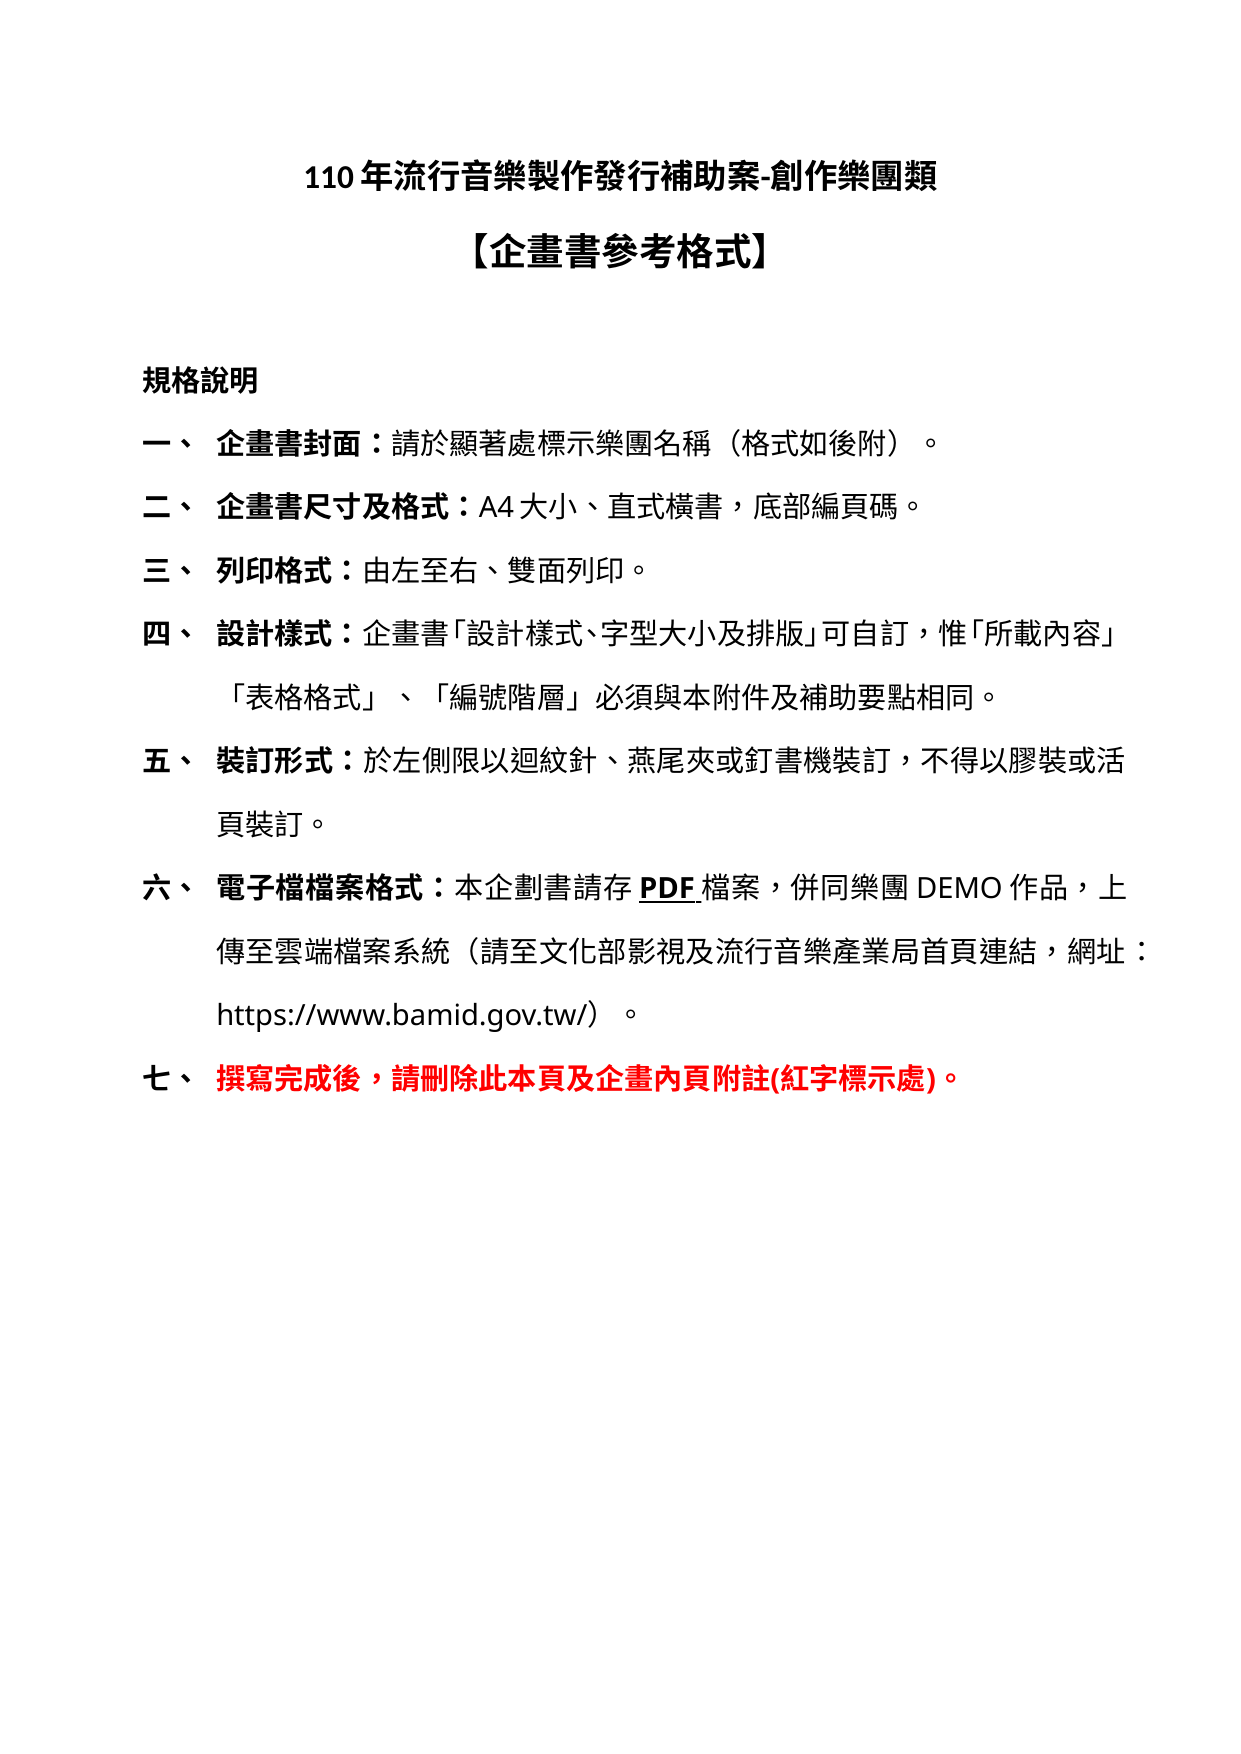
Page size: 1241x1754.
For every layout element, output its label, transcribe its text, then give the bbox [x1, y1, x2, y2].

list 裝訂形式：於左側限以迴紋針、燕尾夾或釘書機裝訂，不得以膠裝或活頁裝訂。 [142, 738, 1128, 843]
list 撰寫完成後，請刪除此本頁及企畫內頁附註(紅字標示處)。 [142, 1055, 1128, 1098]
list 列印格式：由左至右、雙面列印。 [142, 547, 1128, 590]
list 企畫書封面：請於顯著處標示樂團名稱（格式如後附）。 [142, 421, 1128, 463]
list 設計樣式：企畫書「設計樣式、字型大小及排版」可自訂，惟「所載內容」、「表格格式」、「編號階層」必須與本附件及補助要點相同。 [142, 611, 1128, 717]
text 規格說明 [142, 357, 1128, 399]
text 【企畫書參考格式】 [112, 222, 1128, 277]
list 企畫書尺寸及格式：A4大小、直式橫書，底部編頁碼。 [142, 484, 1128, 526]
list 電子檔檔案格式：本企劃書請存PDF檔案，併同樂團DEMO作品，上傳至雲端檔案系統（請至文化部影視及流行音樂產業局首頁連結，網址：https://www.bamid.gov.tw/）。 [142, 865, 1128, 1034]
text 110年流行音樂製作發行補助案-創作樂團類 [112, 150, 1128, 198]
